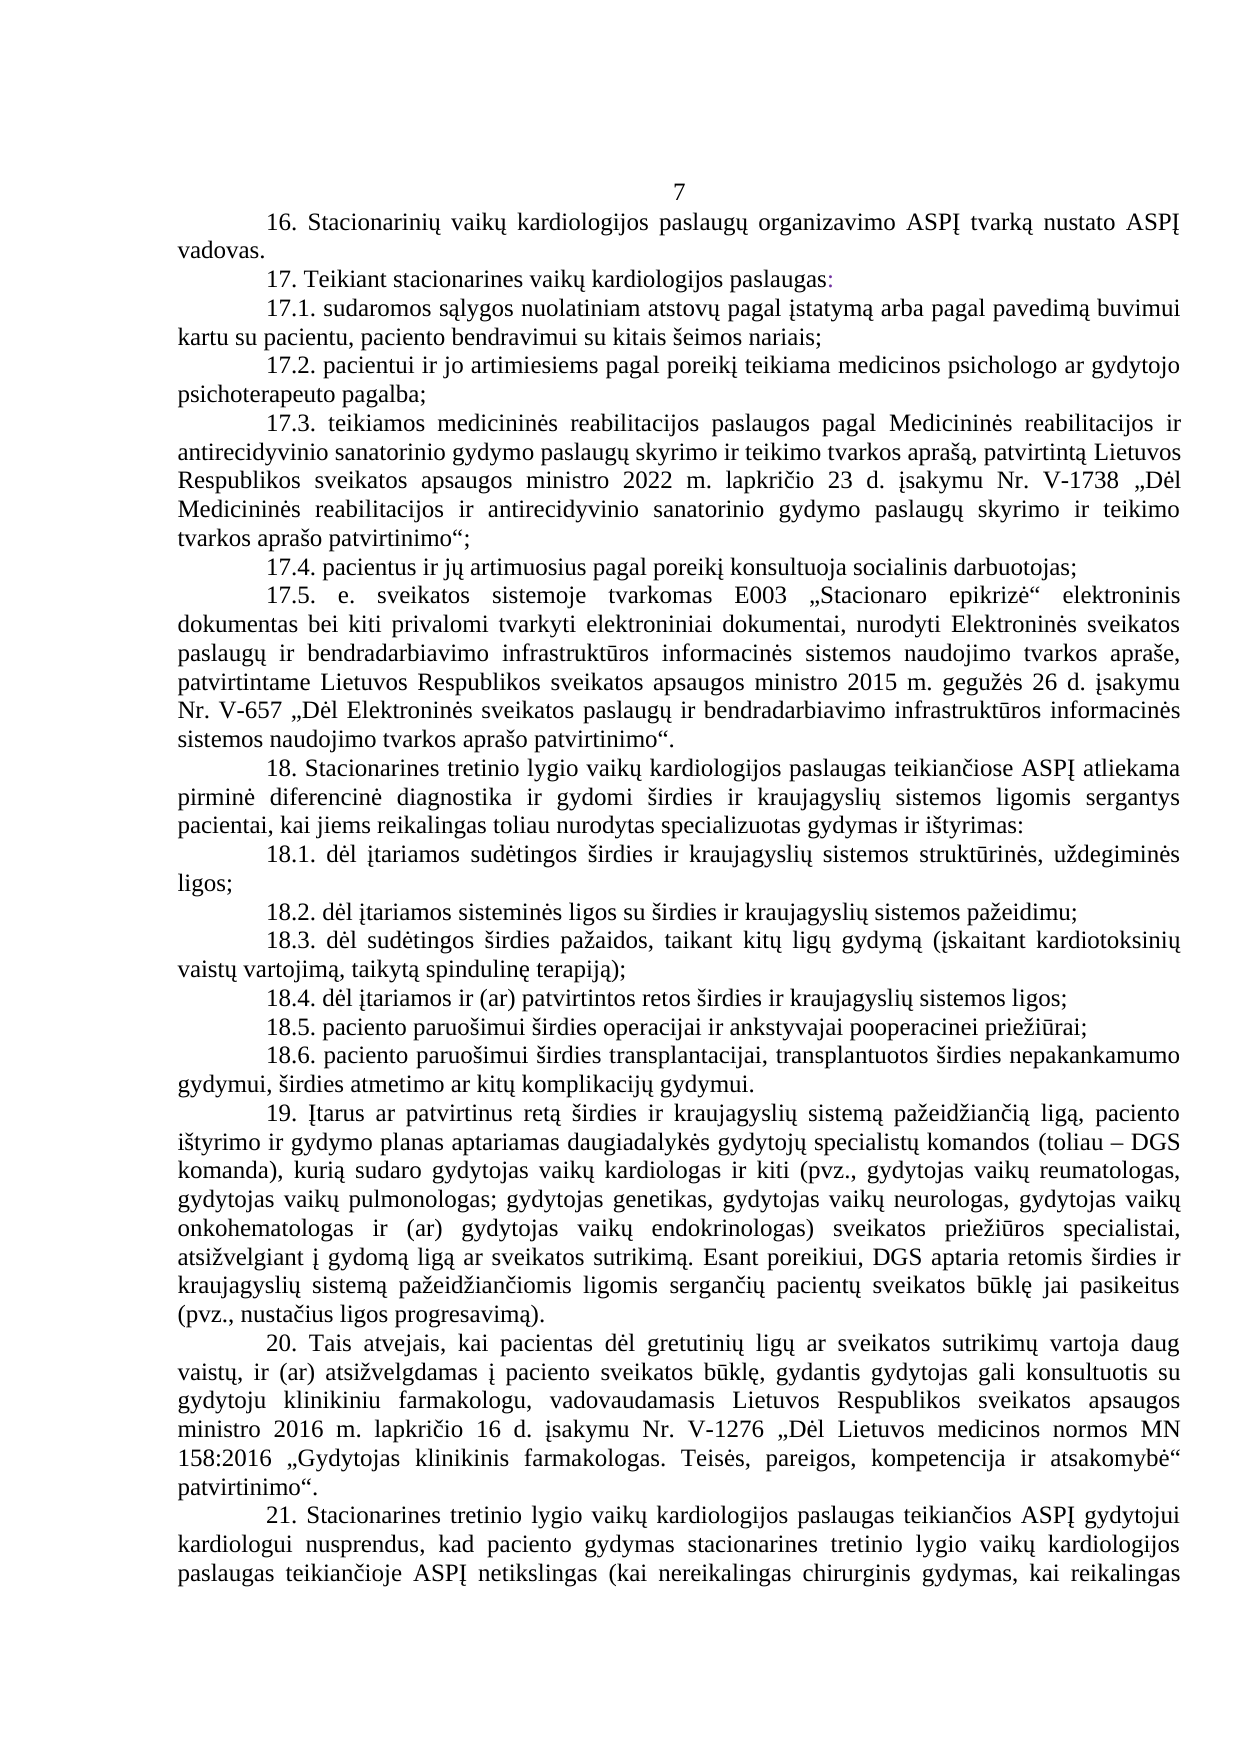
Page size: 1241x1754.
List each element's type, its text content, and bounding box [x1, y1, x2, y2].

text 18.5. paciento paruošimui širdies operacijai ir ankstyvajai pooperacinei priežiūrai; [177, 1012, 1181, 1040]
text 17.3. teikiamos medicininės reabilitacijos paslaugos pagal Medicininės reabilitacijos ir antirecidyvinio sanatorinio gydymo paslaugų skyrimo ir teikimo tvarkos aprašą, patvirtintą Lietuvos Respublikos sveikatos apsaugos ministro 2022 m. lapkričio 23 d. įsakymu Nr. V-1738 „Dėl Medicininės reabilitacijos ir antirecidyvinio sanatorinio gydymo paslaugų skyrimo ir teikimo tvarkos aprašo patvirtinimo“; [177, 408, 1181, 552]
text 17.4. pacientus ir jų artimuosius pagal poreikį konsultuoja socialinis darbuotojas; [177, 552, 1181, 580]
text 18. Stacionarines tretinio lygio vaikų kardiologijos paslaugas teikiančiose ASPĮ atliekama pirminė diferencinė diagnostika ir gydomi širdies ir kraujagyslių sistemos ligomis sergantys pacientai, kai jiems reikalingas toliau nurodytas specializuotas gydymas ir ištyrimas: [177, 753, 1181, 839]
text 18.6. paciento paruošimui širdies transplantacijai, transplantuotos širdies nepakankamumo gydymui, širdies atmetimo ar kitų komplikacijų gydymui. [177, 1040, 1181, 1098]
text 19. Įtarus ar patvirtinus retą širdies ir kraujagyslių sistemą pažeidžiančią ligą, paciento ištyrimo ir gydymo planas aptariamas daugiadalykės gydytojų specialistų komandos (toliau – DGS komanda), kurią sudaro gydytojas vaikų kardiologas ir kiti (pvz., gydytojas vaikų reumatologas, gydytojas vaikų pulmonologas; gydytojas genetikas, gydytojas vaikų neurologas, gydytojas vaikų onkohematologas ir (ar) gydytojas vaikų endokrinologas) sveikatos priežiūros specialistai, atsižvelgiant į gydomą ligą ar sveikatos sutrikimą. Esant poreikiui, DGS aptaria retomis širdies ir kraujagyslių sistemą pažeidžiančiomis ligomis sergančių pacientų sveikatos būklę jai pasikeitus (pvz., nustačius ligos progresavimą). [177, 1098, 1181, 1328]
text 16. Stacionarinių vaikų kardiologijos paslaugų organizavimo ASPĮ tvarką nustato ASPĮ vadovas. [177, 207, 1181, 264]
text 18.3. dėl sudėtingos širdies pažaidos, taikant kitų ligų gydymą (įskaitant kardiotoksinių vaistų vartojimą, taikytą spindulinę terapiją); [177, 925, 1181, 983]
text 18.4. dėl įtariamos ir (ar) patvirtintos retos širdies ir kraujagyslių sistemos ligos; [177, 983, 1181, 1012]
text 17. Teikiant stacionarines vaikų kardiologijos paslaugas: [177, 264, 1181, 293]
text 18.1. dėl įtariamos sudėtingos širdies ir kraujagyslių sistemos struktūrinės, uždegiminės ligos; [177, 839, 1181, 897]
text 17.5. e. sveikatos sistemoje tvarkomas E003 „Stacionaro epikrizė“ elektroninis dokumentas bei kiti privalomi tvarkyti elektroniniai dokumentai, nurodyti Elektroninės sveikatos paslaugų ir bendradarbiavimo infrastruktūros informacinės sistemos naudojimo tvarkos apraše, patvirtintame Lietuvos Respublikos sveikatos apsaugos ministro 2015 m. gegužės 26 d. įsakymu Nr. V-657 „Dėl Elektroninės sveikatos paslaugų ir bendradarbiavimo infrastruktūros informacinės sistemos naudojimo tvarkos aprašo patvirtinimo“. [177, 580, 1181, 753]
text 17.1. sudaromos sąlygos nuolatiniam atstovų pagal įstatymą arba pagal pavedimą buvimui kartu su pacientu, paciento bendravimui su kitais šeimos nariais; [177, 293, 1181, 350]
text 20. Tais atvejais, kai pacientas dėl gretutinių ligų ar sveikatos sutrikimų vartoja daug vaistų, ir (ar) atsižvelgdamas į paciento sveikatos būklę, gydantis gydytojas gali konsultuotis su gydytoju klinikiniu farmakologu, vadovaudamasis Lietuvos Respublikos sveikatos apsaugos ministro 2016 m. lapkričio 16 d. įsakymu Nr. V-1276 „Dėl Lietuvos medicinos normos MN 158:2016 „Gydytojas klinikinis farmakologas. Teisės, pareigos, kompetencija ir atsakomybė“ patvirtinimo“. [177, 1328, 1181, 1500]
text 17.2. pacientui ir jo artimiesiems pagal poreikį teikiama medicinos psichologo ar gydytojo psichoterapeuto pagalba; [177, 350, 1181, 408]
text 21. Stacionarines tretinio lygio vaikų kardiologijos paslaugas teikiančios ASPĮ gydytojui kardiologui nusprendus, kad paciento gydymas stacionarines tretinio lygio vaikų kardiologijos paslaugas teikiančioje ASPĮ netikslingas (kai nereikalingas chirurginis gydymas, kai reikalingas [177, 1500, 1181, 1587]
text 18.2. dėl įtariamos sisteminės ligos su širdies ir kraujagyslių sistemos pažeidimu; [177, 897, 1181, 925]
